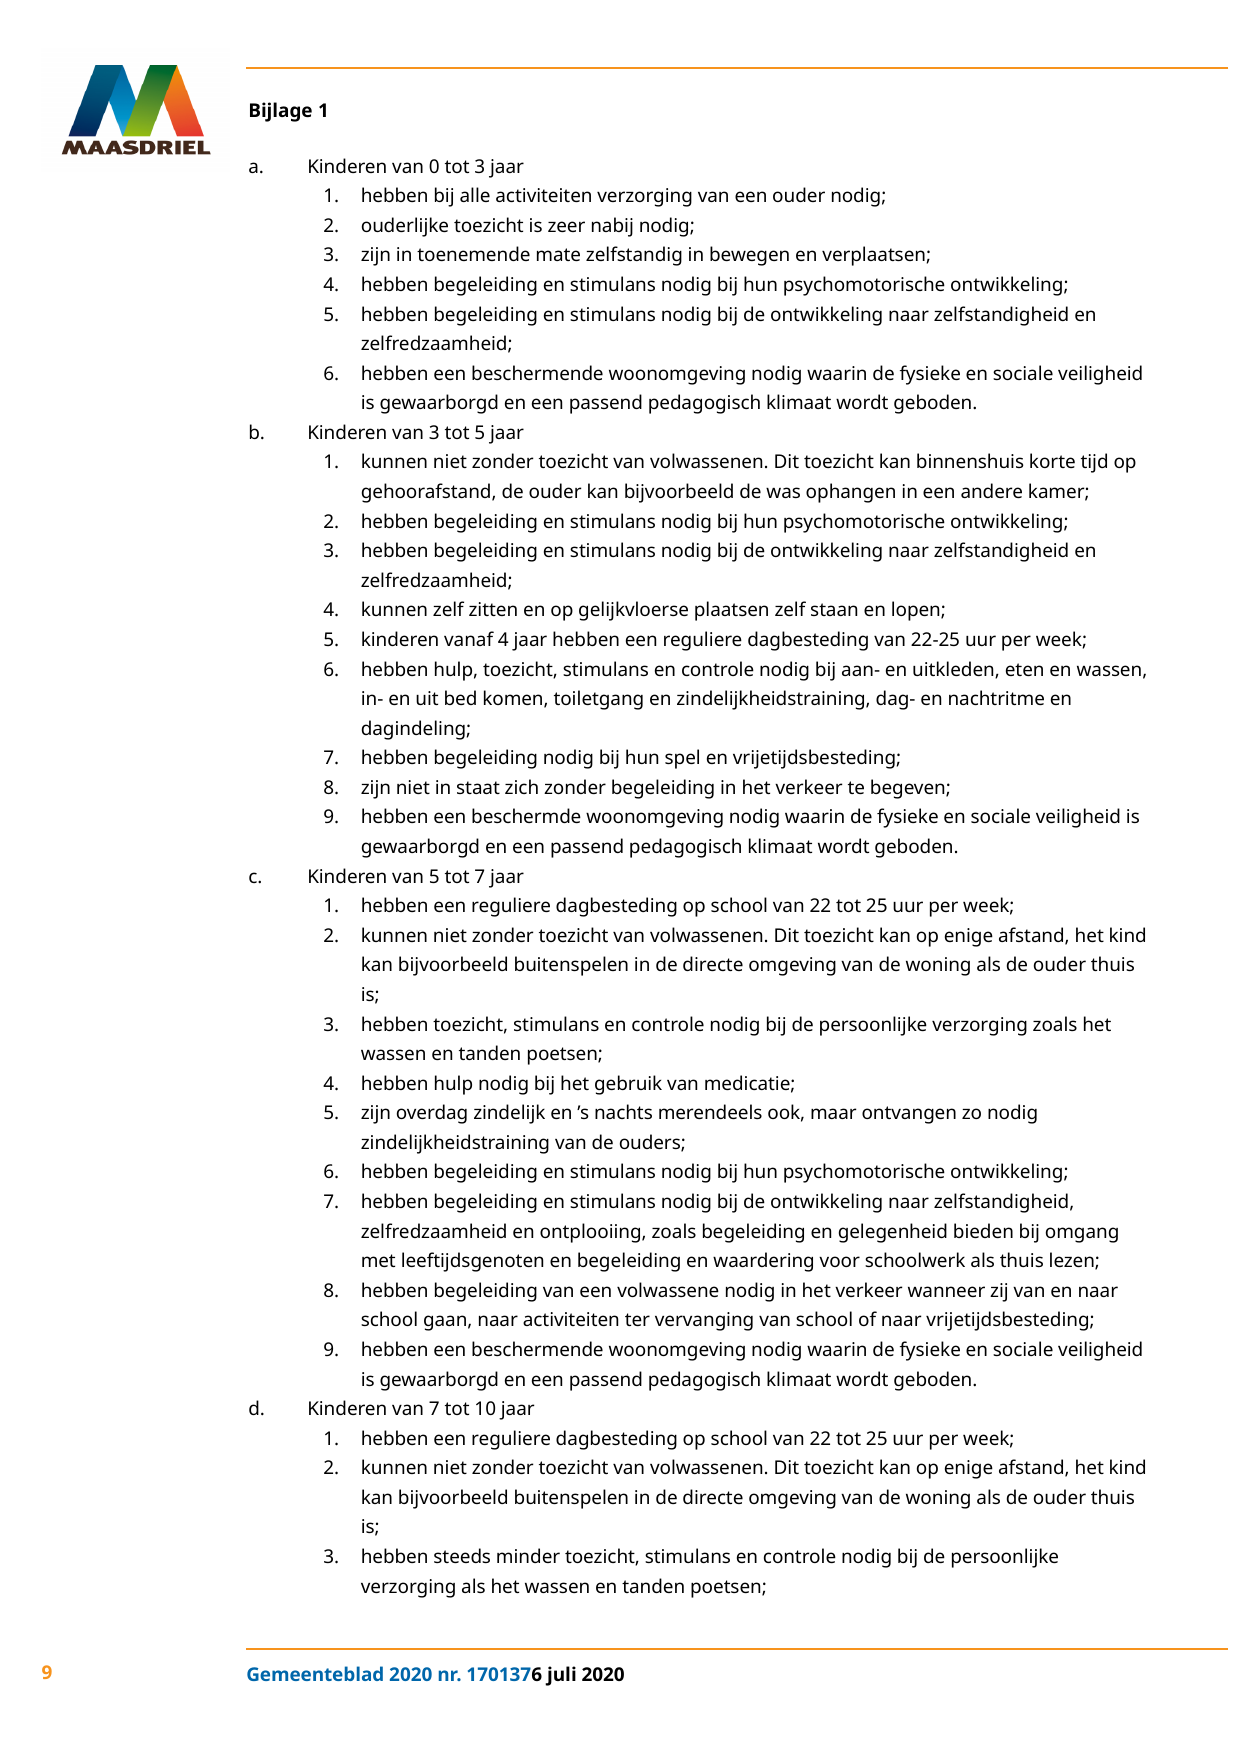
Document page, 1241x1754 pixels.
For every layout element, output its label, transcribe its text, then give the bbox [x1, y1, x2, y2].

list kunnen zelf zitten en op gelijkvloerse plaatsen zelf staan en lopen; [323, 597, 1152, 622]
list hebben hulp, toezicht, stimulans en controle nodig bij aan- en uitkleden, eten en wassen, in- en uit bed komen, toiletgang en zindelijkheidstraining, dag- en nachtritme en dagindeling; [323, 656, 1152, 741]
list kunnen niet zonder toezicht van volwassenen. Dit toezicht kan binnenshuis korte tijd op gehoorafstand, de ouder kan bijvoorbeeld de was ophangen in een andere kamer; [323, 449, 1152, 504]
list Kinderen van 0 tot 3 jaar [248, 153, 1152, 179]
list Kinderen van 3 tot 5 jaar [248, 419, 1152, 445]
list hebben een beschermde woonomgeving nodig waarin de fysieke en sociale veiligheid is gewaarborgd en een passend pedagogisch klimaat wordt geboden. [323, 804, 1152, 859]
list kunnen niet zonder toezicht van volwassenen. Dit toezicht kan op enige afstand, het kind kan bijvoorbeeld buitenspelen in de directe omgeving van de woning als de ouder thuis is; [323, 922, 1152, 1007]
list hebben een beschermende woonomgeving nodig waarin de fysieke en sociale veiligheid is gewaarborgd en een passend pedagogisch klimaat wordt geboden. [323, 360, 1152, 415]
list hebben bij alle activiteiten verzorging van een ouder nodig; [323, 182, 1152, 208]
list zijn overdag zindelijk en ’s nachts merendeels ook, maar ontvangen zo nodig zindelijkheidstraining van de ouders; [323, 1099, 1152, 1155]
list kunnen niet zonder toezicht van volwassenen. Dit toezicht kan op enige afstand, het kind kan bijvoorbeeld buitenspelen in de directe omgeving van de woning als de ouder thuis is; [323, 1454, 1152, 1539]
list hebben een reguliere dagbesteding op school van 22 tot 25 uur per week; [323, 1425, 1152, 1451]
list hebben hulp nodig bij het gebruik van medicatie; [323, 1070, 1152, 1096]
list hebben begeleiding en stimulans nodig bij de ontwikkeling naar zelfstandigheid, zelfredzaamheid en ontplooiing, zoals begeleiding en gelegenheid bieden bij omgang met leeftijdsgenoten en begeleiding en waardering voor schoolwerk als thuis lezen; [323, 1188, 1152, 1273]
list hebben begeleiding van een volwassene nodig in het verkeer wanneer zij van en naar school gaan, naar activiteiten ter vervanging van school of naar vrijetijdsbesteding; [323, 1277, 1152, 1332]
list hebben begeleiding en stimulans nodig bij hun psychomotorische ontwikkeling; [323, 508, 1152, 534]
list hebben begeleiding en stimulans nodig bij hun psychomotorische ontwikkeling; [323, 271, 1152, 297]
list hebben toezicht, stimulans en controle nodig bij de persoonlijke verzorging zoals het wassen en tanden poetsen; [323, 1011, 1152, 1066]
list hebben begeleiding en stimulans nodig bij de ontwikkeling naar zelfstandigheid en zelfredzaamheid; [323, 301, 1152, 356]
list hebben begeleiding en stimulans nodig bij de ontwikkeling naar zelfstandigheid en zelfredzaamheid; [323, 537, 1152, 593]
list kinderen vanaf 4 jaar hebben een reguliere dagbesteding van 22-25 uur per week; [323, 626, 1152, 652]
list ouderlijke toezicht is zeer nabij nodig; [323, 212, 1152, 238]
list hebben steeds minder toezicht, stimulans en controle nodig bij de persoonlijke verzorging als het wassen en tanden poetsen; [323, 1543, 1152, 1599]
list hebben een reguliere dagbesteding op school van 22 tot 25 uur per week; [323, 892, 1152, 918]
list hebben begeleiding nodig bij hun spel en vrijetijdsbesteding; [323, 744, 1152, 770]
list zijn niet in staat zich zonder begeleiding in het verkeer te begeven; [323, 774, 1152, 800]
text Bijlage 1 [248, 95, 1152, 123]
list Kinderen van 5 tot 7 jaar [248, 863, 1152, 889]
list hebben begeleiding en stimulans nodig bij hun psychomotorische ontwikkeling; [323, 1159, 1152, 1184]
picture [41, 47, 231, 172]
list hebben een beschermende woonomgeving nodig waarin de fysieke en sociale veiligheid is gewaarborgd en een passend pedagogisch klimaat wordt geboden. [323, 1336, 1152, 1392]
list Kinderen van 7 tot 10 jaar [248, 1395, 1152, 1421]
list zijn in toenemende mate zelfstandig in bewegen en verplaatsen; [323, 242, 1152, 267]
